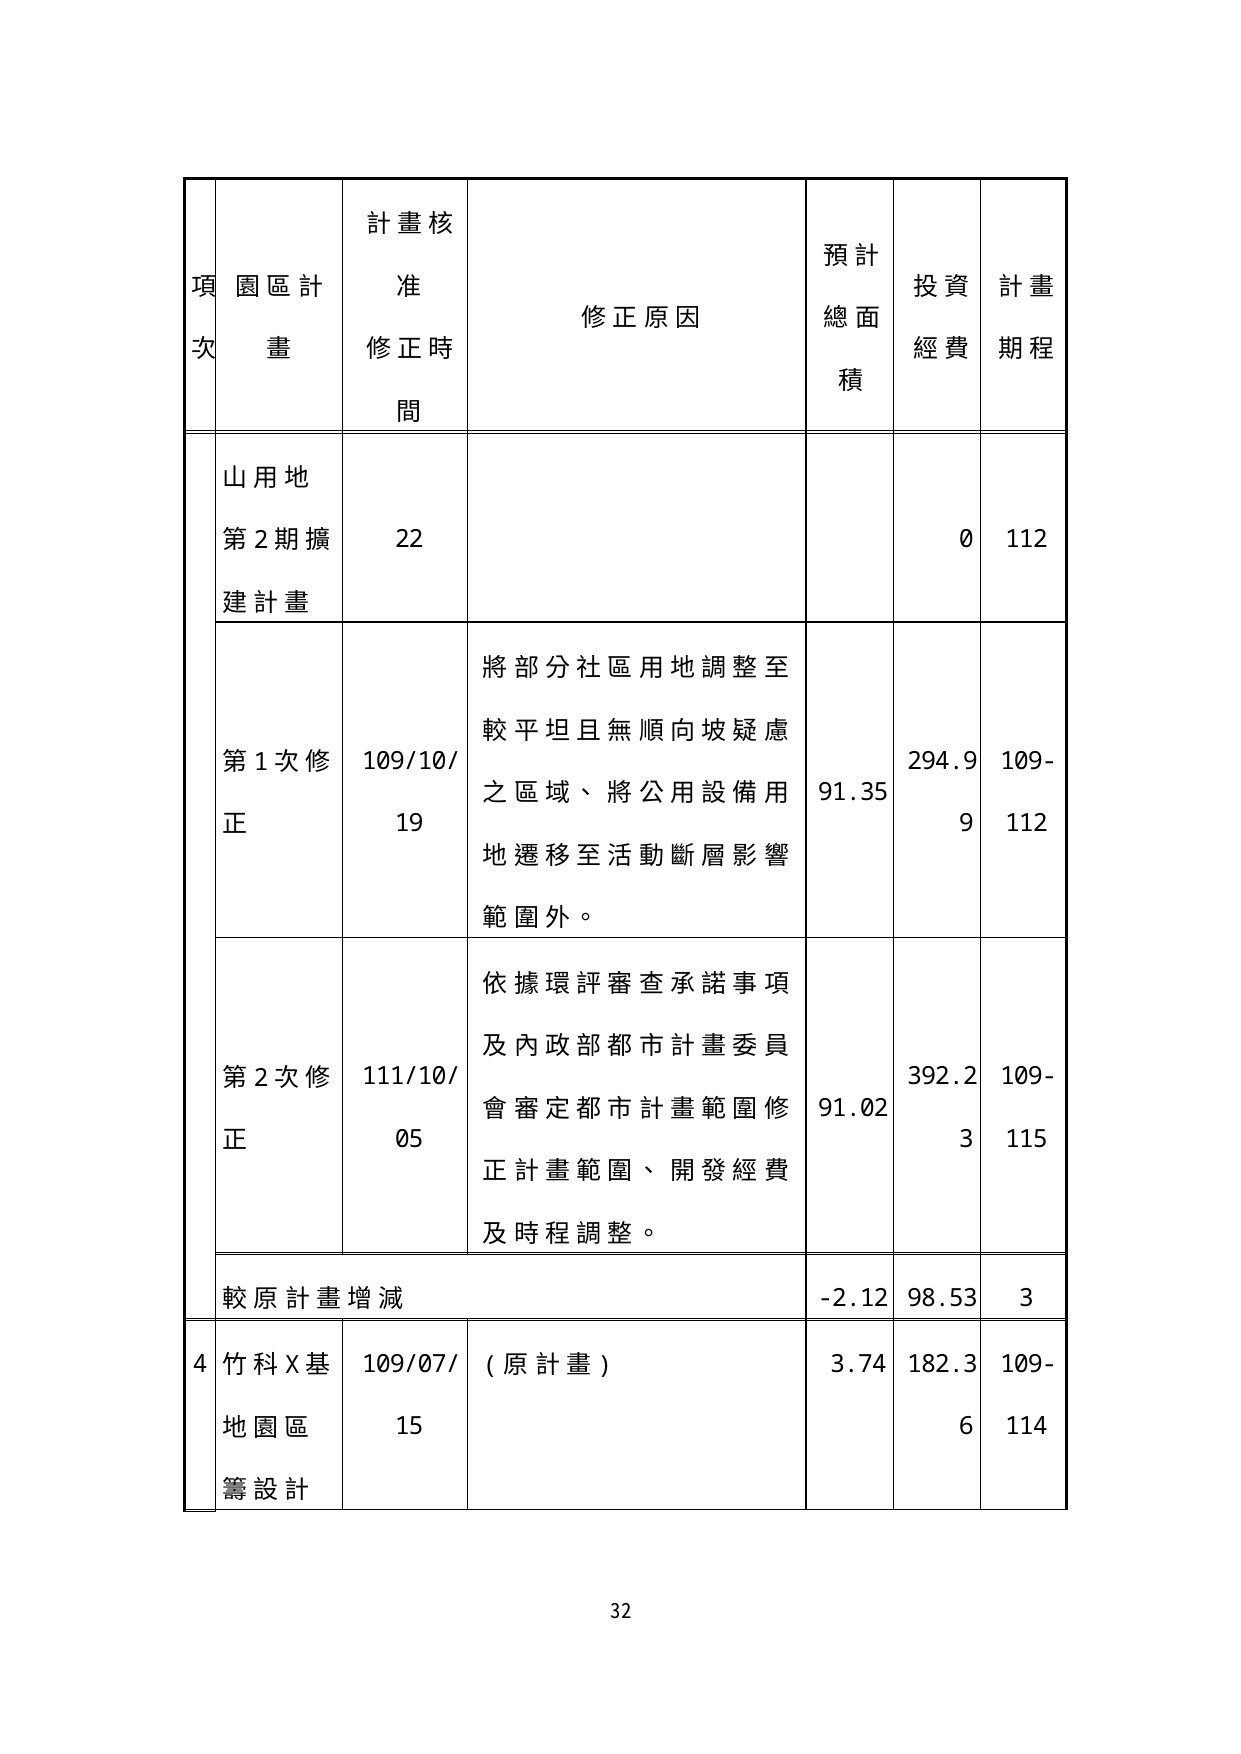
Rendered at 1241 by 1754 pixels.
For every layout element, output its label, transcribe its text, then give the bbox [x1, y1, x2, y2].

table_header 投資 經費 [894, 180, 980, 430]
table_cell 山用地第2期擴建計畫 [216, 434, 342, 621]
table_header 計畫核准 修正時間 [343, 180, 467, 430]
table_cell 109-112 [981, 623, 1065, 937]
table_cell 0 [894, 434, 980, 621]
table_cell 109/07/15 [343, 1321, 467, 1508]
table_cell 392.23 [894, 938, 980, 1252]
table_cell 112 [981, 434, 1065, 621]
table_cell 111/10/05 [343, 938, 467, 1252]
table_cell 較原計畫增減 [216, 1255, 805, 1318]
table_cell 109/10/19 [343, 623, 467, 937]
table_header 項次 [186, 180, 215, 430]
table_header 修正原因 [468, 180, 805, 430]
table_cell -2.12 [807, 1255, 893, 1318]
table_cell 第2次修正 [216, 938, 342, 1252]
table_cell 109-115 [981, 938, 1065, 1252]
table_cell [186, 434, 215, 1318]
table_header 園區計畫 [216, 180, 342, 430]
table_cell 3 [981, 1255, 1065, 1318]
table_cell 98.53 [894, 1255, 980, 1318]
table_cell 22 [343, 434, 467, 621]
table_cell 竹科X基地園區籌設計 [216, 1321, 342, 1508]
table_cell 182.36 [894, 1321, 980, 1508]
table_cell 4 [186, 1321, 215, 1508]
table_cell 第1次修正 [216, 623, 342, 937]
table_cell (原計畫) [468, 1321, 805, 1508]
table_cell 91.02 [807, 938, 893, 1252]
table_cell 依據環評審查承諾事項及內政部都市計畫委員會審定都市計畫範圍修正計畫範圍、開發經費及時程調整。 [468, 938, 805, 1252]
table_header 計畫 期程 [981, 180, 1065, 430]
table_cell [807, 434, 893, 621]
table_header 預計 總面積 [807, 180, 893, 430]
table_cell [468, 434, 805, 621]
table_cell 3.74 [807, 1321, 893, 1508]
table_cell 將部分社區用地調整至較平坦且無順向坡疑慮之區域、將公用設備用地遷移至活動斷層影響範圍外。 [468, 623, 805, 937]
table_cell 91.35 [807, 623, 893, 937]
table_cell 294.99 [894, 623, 980, 937]
table_cell 109-114 [981, 1321, 1065, 1508]
